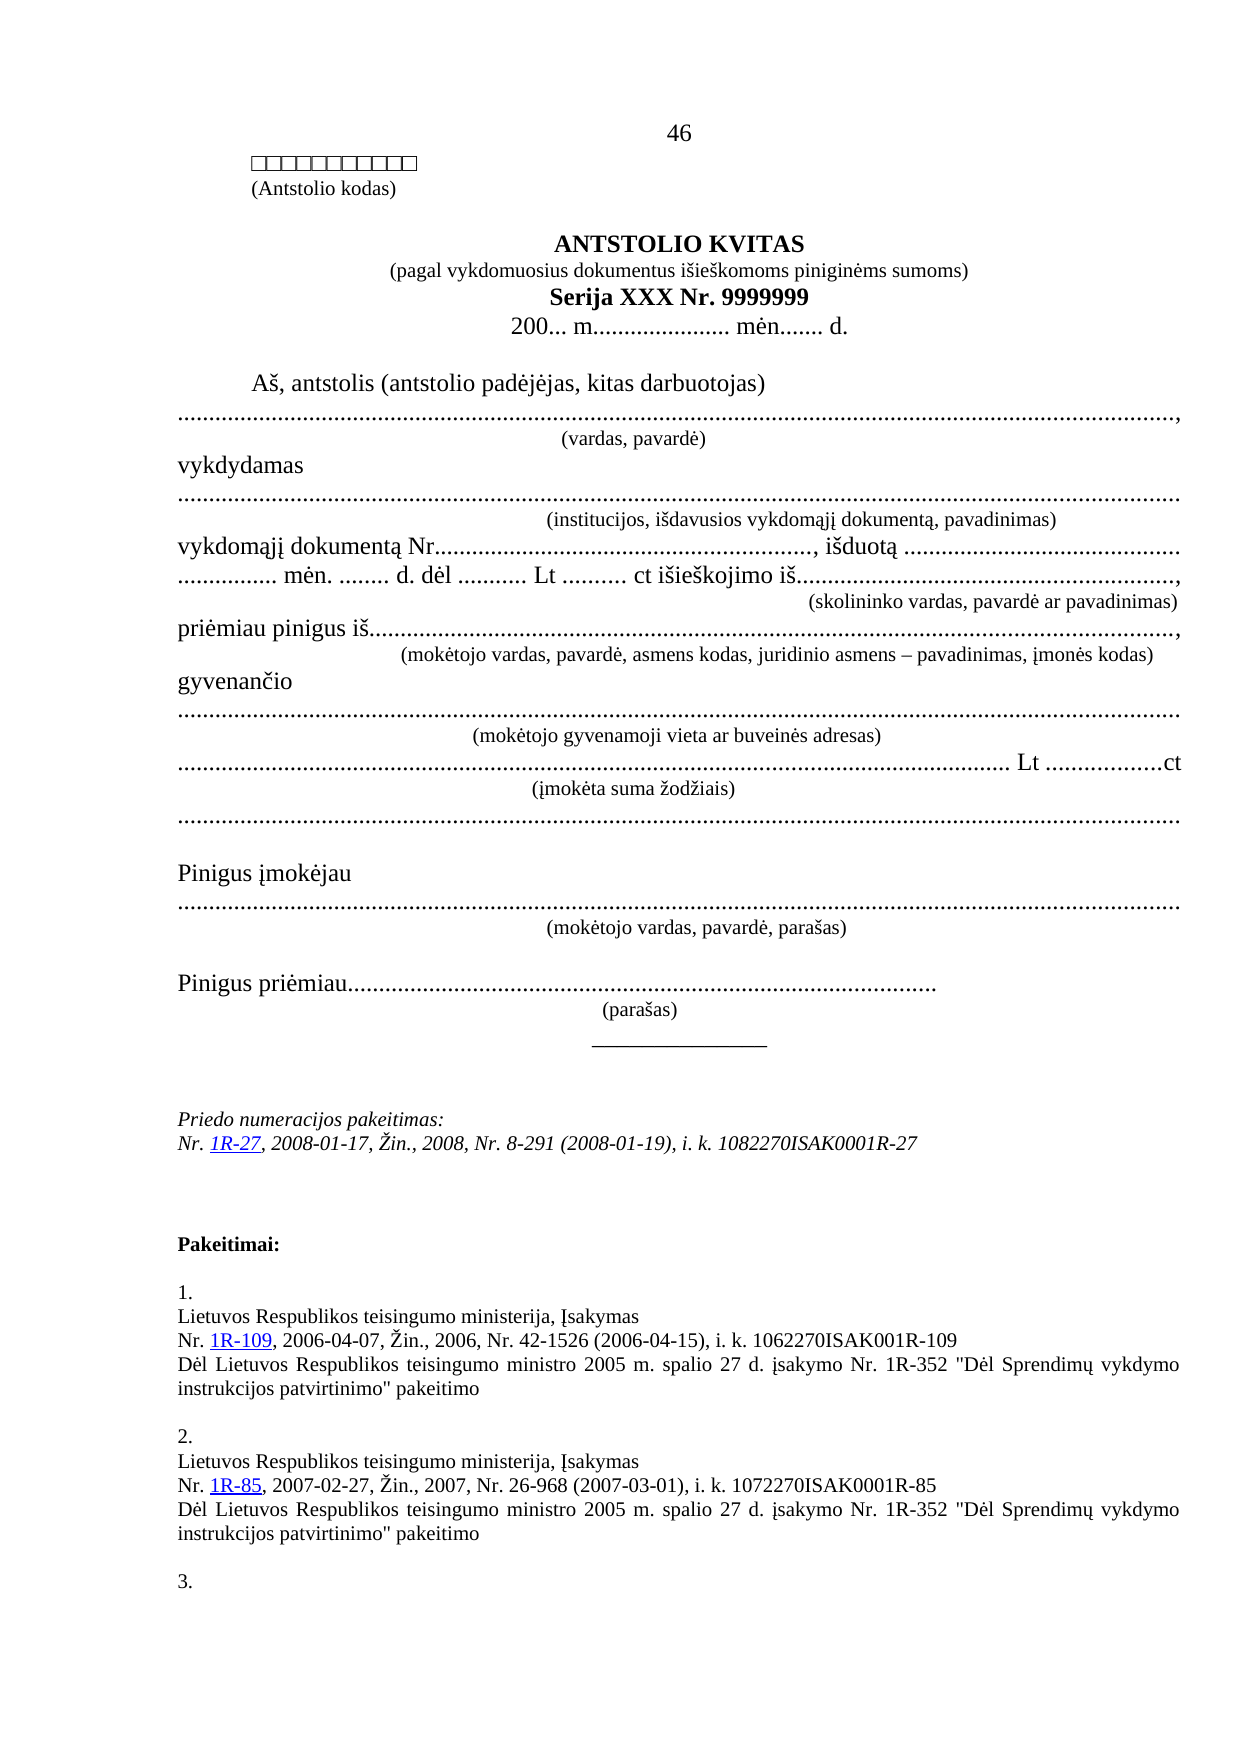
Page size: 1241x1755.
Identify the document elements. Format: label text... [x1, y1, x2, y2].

text (mokėtojo gyvenamoji vieta ar buveinės adresas) [177, 723, 1181, 747]
text ANTSTOLIO KVITAS [177, 229, 1181, 258]
text priėmiau pinigus iš , [177, 613, 1181, 642]
text Nr. 1R-27, 2008-01-17, Žin., 2008, Nr. 8-291 (2008-01-19), i. k. 1082270ISAK0001R-27 [177, 1131, 1181, 1155]
text Pinigus priėmiau [177, 968, 1181, 997]
text vykdomąjį dokumentą Nr. , išduotą [177, 531, 1181, 560]
text ______________ [177, 1021, 1181, 1049]
text 200... m...................... mėn....... d. [177, 311, 1181, 339]
text (mokėtojo vardas, pavardė, parašas) [177, 915, 1181, 939]
text Pakeitimai: [177, 1232, 1181, 1256]
text Lt ct [177, 747, 1181, 776]
text (vardas, pavardė) [177, 426, 1181, 450]
text □□□□□□□□□□□ [177, 148, 1181, 176]
text Lietuvos Respublikos teisingumo ministerija, Įsakymas [177, 1304, 1181, 1328]
text gyvenančio [177, 666, 1181, 694]
text (mokėtojo vardas, pavardė, asmens kodas, juridinio asmens – pavadinimas, įmonės kodas) [177, 642, 1181, 666]
text Priedo numeracijos pakeitimas: [177, 1107, 1181, 1131]
text mėn. d. dėl Lt ct išieškojimo iš , [177, 560, 1181, 589]
text vykdydamas [177, 450, 1181, 478]
text Nr. 1R-109, 2006-04-07, Žin., 2006, Nr. 42-1526 (2006-04-15), i. k. 1062270ISAK001R-109 [177, 1328, 1181, 1352]
text 1. [177, 1280, 1181, 1304]
text 3. [177, 1569, 1181, 1593]
text (parašas) [177, 997, 1181, 1021]
text (įmokėta suma žodžiais) [177, 776, 1181, 800]
text Aš, antstolis (antstolio padėjėjas, kitas darbuotojas) [177, 368, 1181, 397]
text Lietuvos Respublikos teisingumo ministerija, Įsakymas [177, 1448, 1181, 1473]
text (skolininko vardas, pavardė ar pavadinimas) [177, 589, 1181, 613]
text Dėl Lietuvos Respublikos teisingumo ministro 2005 m. spalio 27 d. įsakymo Nr. 1R-352 "Dėl Sprendimų vykdymo instrukcijos patvirtinimo" pakeitimo [177, 1352, 1181, 1400]
text Nr. 1R-85, 2007-02-27, Žin., 2007, Nr. 26-968 (2007-03-01), i. k. 1072270ISAK0001R-85 [177, 1473, 1181, 1497]
text (pagal vykdomuosius dokumentus išieškomoms piniginėms sumoms) [177, 258, 1181, 282]
text (Antstolio kodas) [177, 176, 1181, 200]
text Pinigus įmokėjau [177, 858, 1181, 886]
text Serija XXX Nr. 9999999 [177, 282, 1181, 311]
text (institucijos, išdavusios vykdomąjį dokumentą, pavadinimas) [177, 507, 1181, 531]
text , [177, 397, 1181, 426]
text Dėl Lietuvos Respublikos teisingumo ministro 2005 m. spalio 27 d. įsakymo Nr. 1R-352 "Dėl Sprendimų vykdymo instrukcijos patvirtinimo" pakeitimo [177, 1497, 1181, 1545]
text 2. [177, 1424, 1181, 1448]
